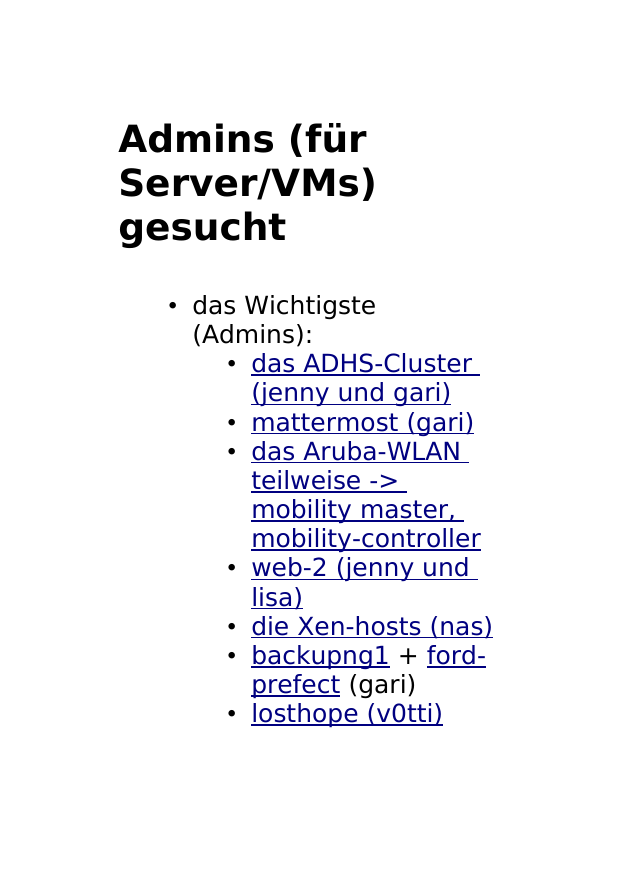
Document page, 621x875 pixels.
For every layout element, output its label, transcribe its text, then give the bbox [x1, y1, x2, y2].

list das Aruba-WLAN teilweise -> mobility master, mobility-controller [236, 437, 502, 553]
list die Xen-hosts (nas) [236, 612, 502, 641]
subtitle Admins (für Server/VMs) gesucht [118, 118, 502, 249]
list losthope (v0tti) [236, 699, 502, 728]
list das ADHS-Cluster (jenny und gari) [236, 349, 502, 408]
list web-2 (jenny und lisa) [236, 553, 502, 612]
list mattermost (gari) [236, 408, 502, 437]
list backupng1 + ford-prefect (gari) [236, 641, 502, 699]
list das Wichtigste (Admins): [177, 291, 502, 349]
